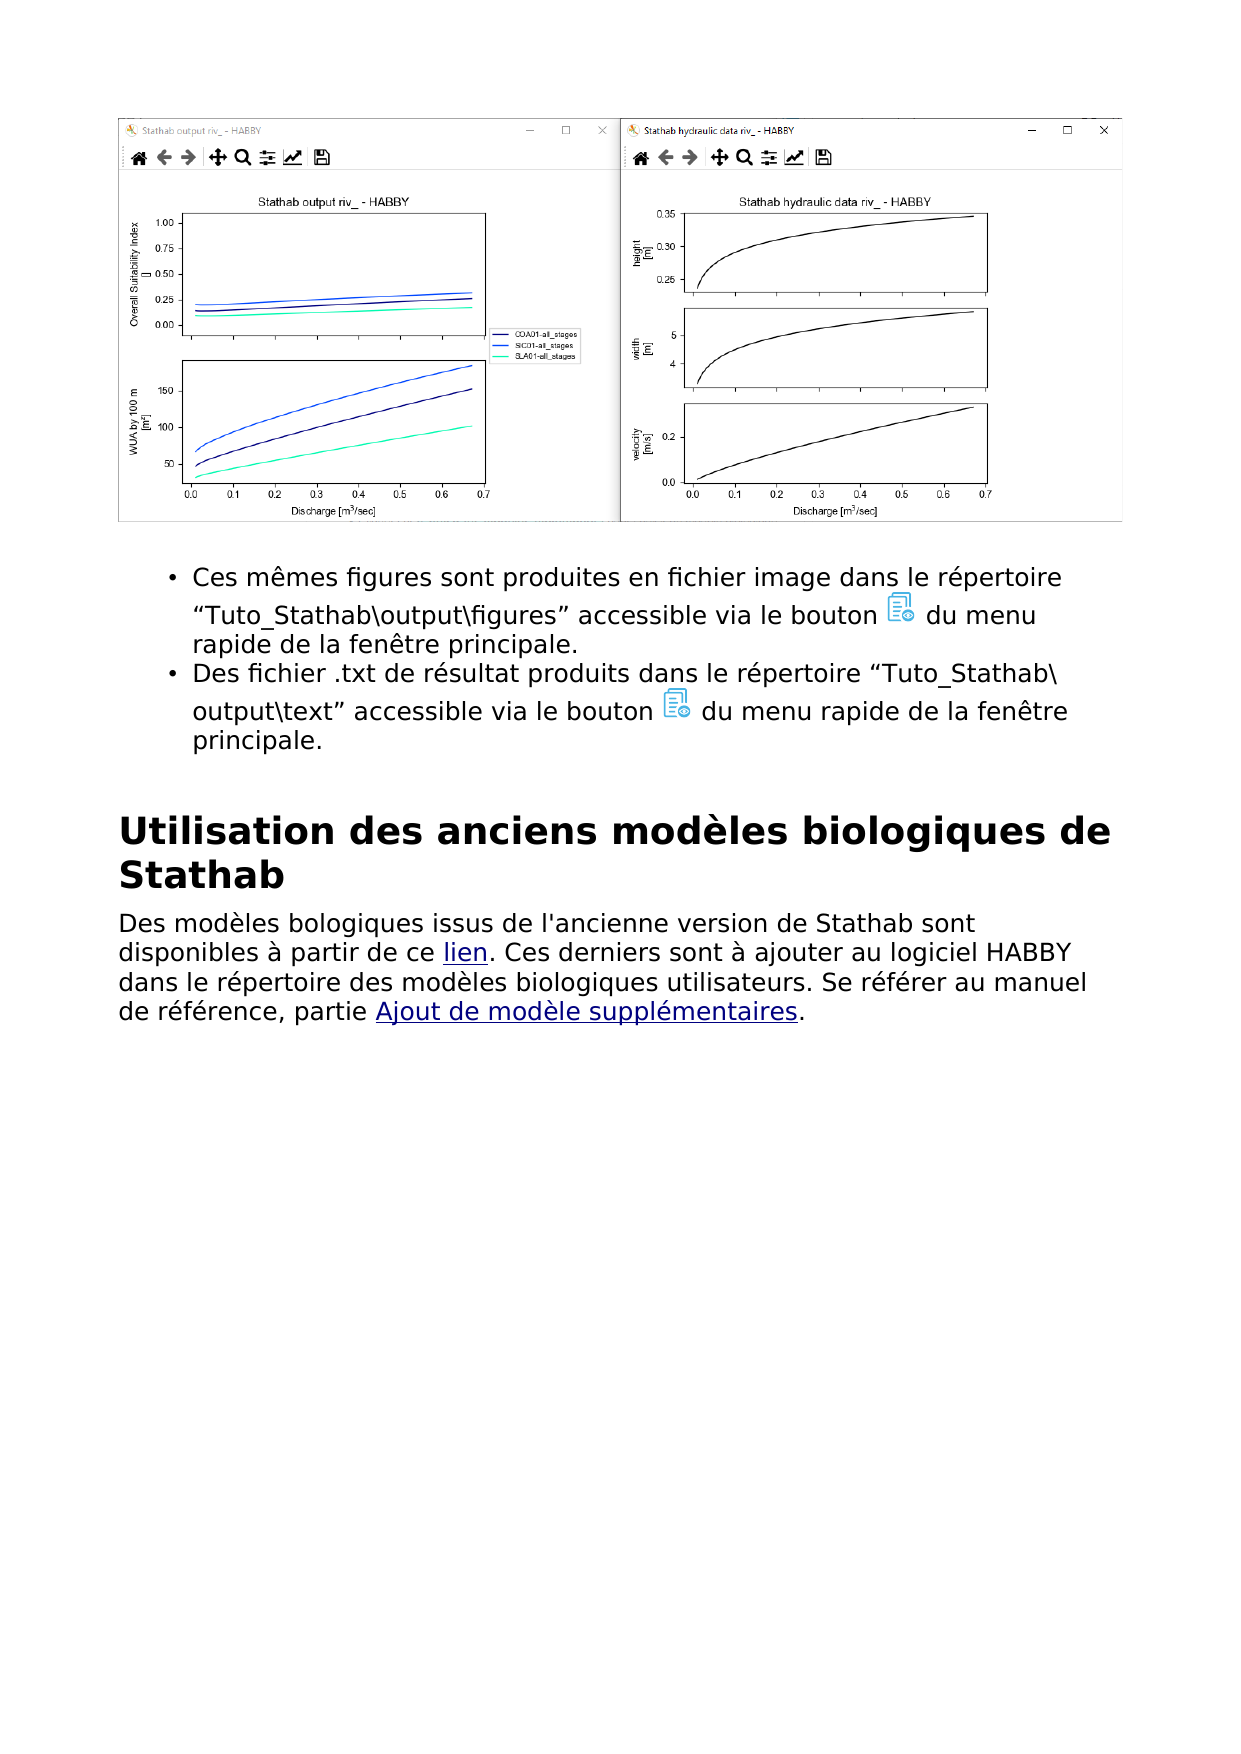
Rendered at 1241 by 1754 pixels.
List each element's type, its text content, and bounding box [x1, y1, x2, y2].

subtitle Utilisation des anciens modèles biologiques de Stathab [118, 809, 1122, 897]
picture [118, 118, 1123, 522]
list Des fichier .txt de résultat produits dans le répertoire “Tuto_Stathab\output\text” accessible via le bouton du menu rapide de la fenêtre principale. [177, 659, 1122, 755]
list Ces mêmes figures sont produites en fichier image dans le répertoire “Tuto_Stathab\output\figures” accessible via le bouton du menu rapide de la fenêtre principale. [177, 563, 1122, 659]
picture [886, 592, 918, 624]
picture [662, 688, 694, 720]
text Des modèles bologiques issus de l'ancienne version de Stathab sont disponibles à partir de ce lien. Ces derniers sont à ajouter au logiciel HABBY dans le répertoire des modèles biologiques utilisateurs. Se référer au manuel de référence, partie Ajout de modèle supplémentaires. [118, 909, 1122, 1026]
